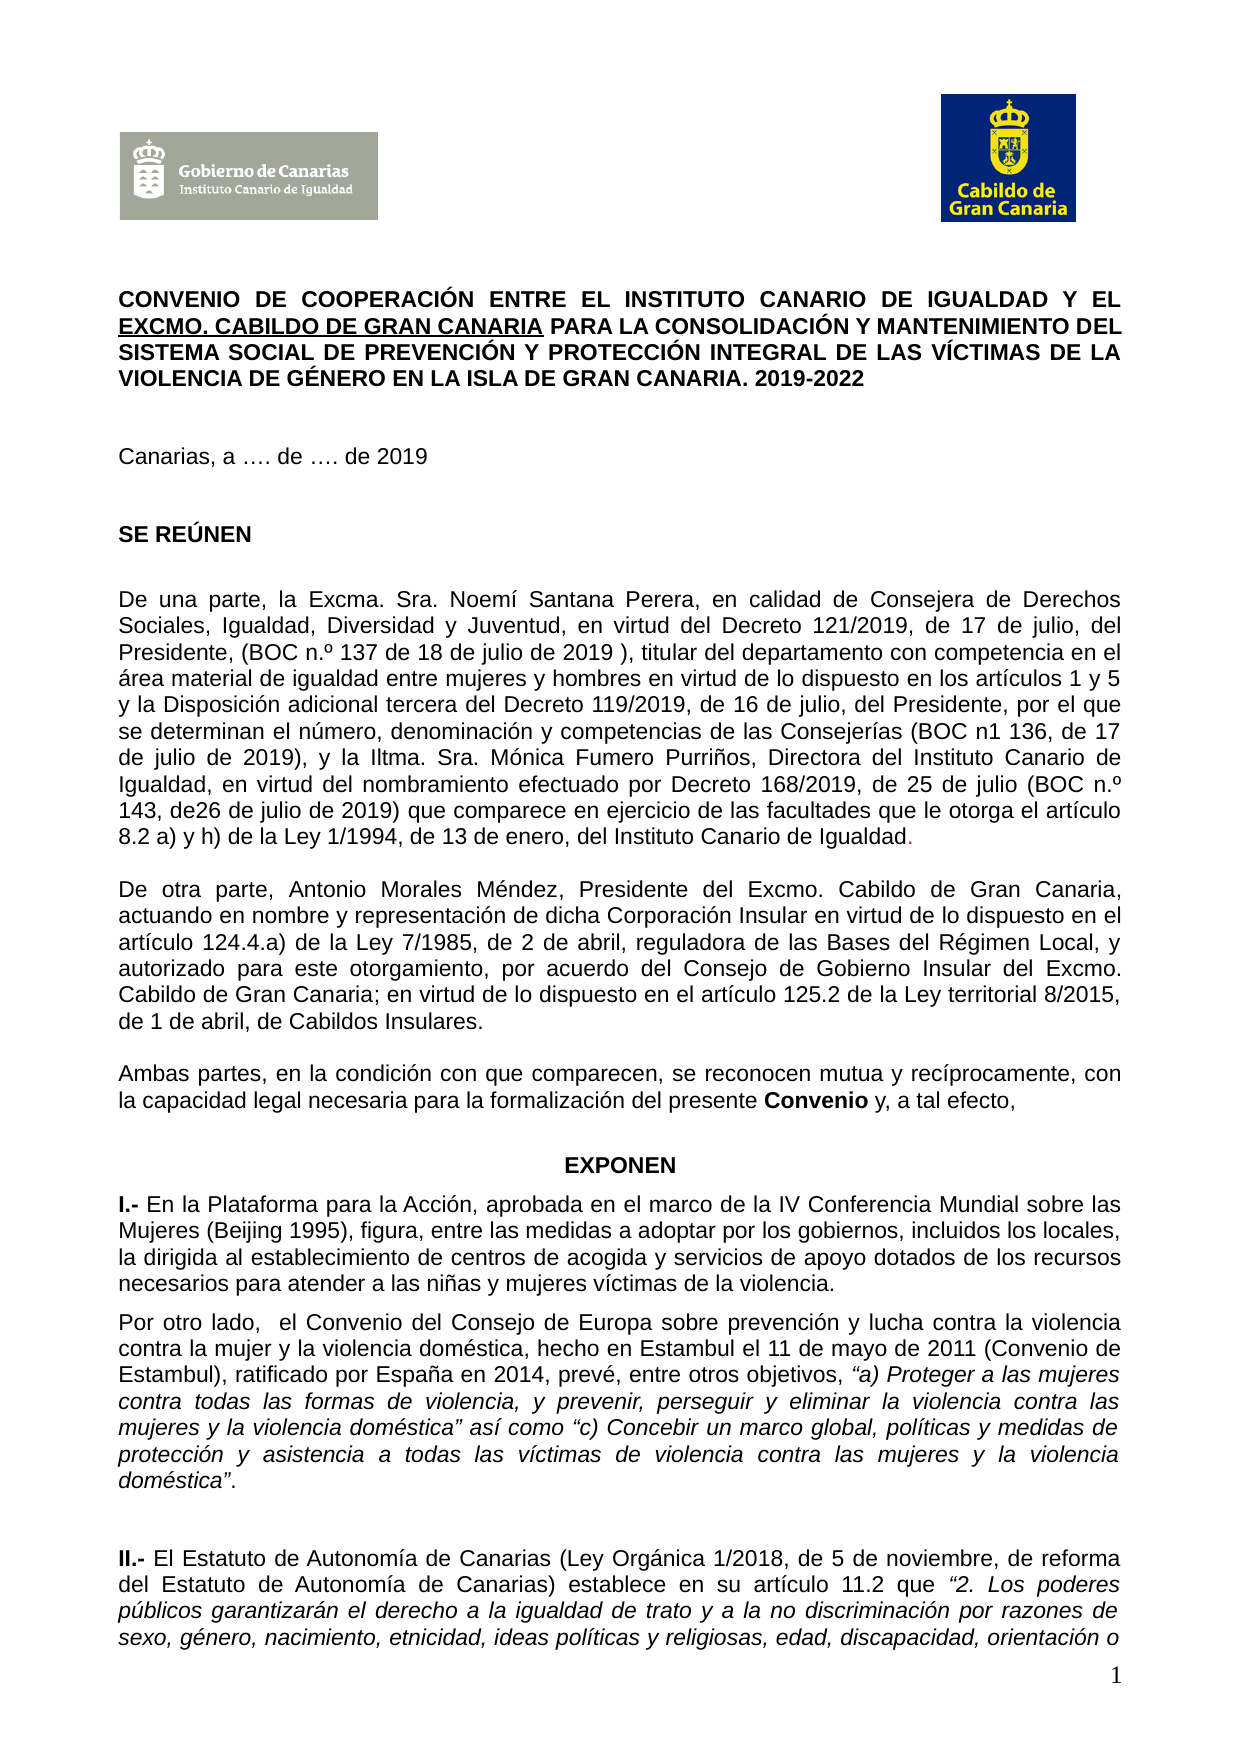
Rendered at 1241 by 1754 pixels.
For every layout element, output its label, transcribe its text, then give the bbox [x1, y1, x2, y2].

text De otra parte, Antonio Morales Méndez, Presidente del Excmo. Cabildo de Gran Canaria, actuando en nombre y representación de dicha Corporación Insular en virtud de lo dispuesto en el artículo 124.4.a) de la Ley 7/1985, de 2 de abril, reguladora de las Bases del Régimen Local, y autorizado para este otorgamiento, por acuerdo del Consejo de Gobierno Insular del Excmo. Cabildo de Gran Canaria; en virtud de lo dispuesto en el artículo 125.2 de la Ley territorial 8/2015, de 1 de abril, de Cabildos Insulares. [118, 876, 1122, 1034]
text Por otro lado, el Convenio del Consejo de Europa sobre prevención y lucha contra la violencia contra la mujer y la violencia doméstica, hecho en Estambul el 11 de mayo de 2011 (Convenio de Estambul), ratificado por España en 2014, prevé, entre otros objetivos, “a) Proteger a las mujeres contra todas las formas de violencia, y prevenir, perseguir y eliminar la violencia contra las mujeres y la violencia doméstica” así como “c) Concebir un marco global, políticas y medidas de protección y asistencia a todas las víctimas de violencia contra las mujeres y la violencia doméstica”. [118, 1309, 1122, 1493]
text EXPONEN [118, 1152, 1122, 1178]
text De una parte, la Excma. Sra. Noemí Santana Perera, en calidad de Consejera de Derechos Sociales, Igualdad, Diversidad y Juventud, en virtud del Decreto 121/2019, de 17 de julio, del Presidente, (BOC n.º 137 de 18 de julio de 2019 ), titular del departamento con competencia en el área material de igualdad entre mujeres y hombres en virtud de lo dispuesto en los artículos 1 y 5 y la Disposición adicional tercera del Decreto 119/2019, de 16 de julio, del Presidente, por el que se determinan el número, denominación y competencias de las Consejerías (BOC n1 136, de 17 de julio de 2019), y la Iltma. Sra. Mónica Fumero Purriños, Directora del Instituto Canario de Igualdad, en virtud del nombramiento efectuado por Decreto 168/2019, de 25 de julio (BOC n.º 143, de26 de julio de 2019) que comparece en ejercicio de las facultades que le otorga el artículo 8.2 a) y h) de la Ley 1/1994, de 13 de enero, del Instituto Canario de Igualdad. [118, 586, 1122, 849]
picture [941, 94, 1076, 222]
text CONVENIO DE COOPERACIÓN ENTRE EL INSTITUTO CANARIO DE IGUALDAD Y EL EXCMO. CABILDO DE GRAN CANARIA PARA LA CONSOLIDACIÓN Y MANTENIMIENTO DEL SISTEMA SOCIAL DE PREVENCIÓN Y PROTECCIÓN INTEGRAL DE LAS VÍCTIMAS DE LA VIOLENCIA DE GÉNERO EN LA ISLA DE GRAN CANARIA. 2019-2022 [118, 286, 1122, 392]
text II.- El Estatuto de Autonomía de Canarias (Ley Orgánica 1/2018, de 5 de noviembre, de reforma del Estatuto de Autonomía de Canarias) establece en su artículo 11.2 que “2. Los poderes públicos garantizarán el derecho a la igualdad de trato y a la no discriminación por razones de sexo, género, nacimiento, etnicidad, ideas políticas y religiosas, edad, discapacidad, orientación o [118, 1544, 1122, 1650]
text SE REÚNEN [118, 521, 1122, 547]
text I.- En la Plataforma para la Acción, aprobada en el marco de la IV Conferencia Mundial sobre las Mujeres (Beijing 1995), figura, entre las medidas a adoptar por los gobiernos, incluidos los locales, la dirigida al establecimiento de centros de acogida y servicios de apoyo dotados de los recursos necesarios para atender a las niñas y mujeres víctimas de la violencia. [118, 1191, 1122, 1296]
text Ambas partes, en la condición con que comparecen, se reconocen mutua y recíprocamente, con la capacidad legal necesaria para la formalización del presente Convenio y, a tal efecto, [118, 1060, 1122, 1113]
text Canarias, a …. de …. de 2019 [118, 443, 1122, 469]
